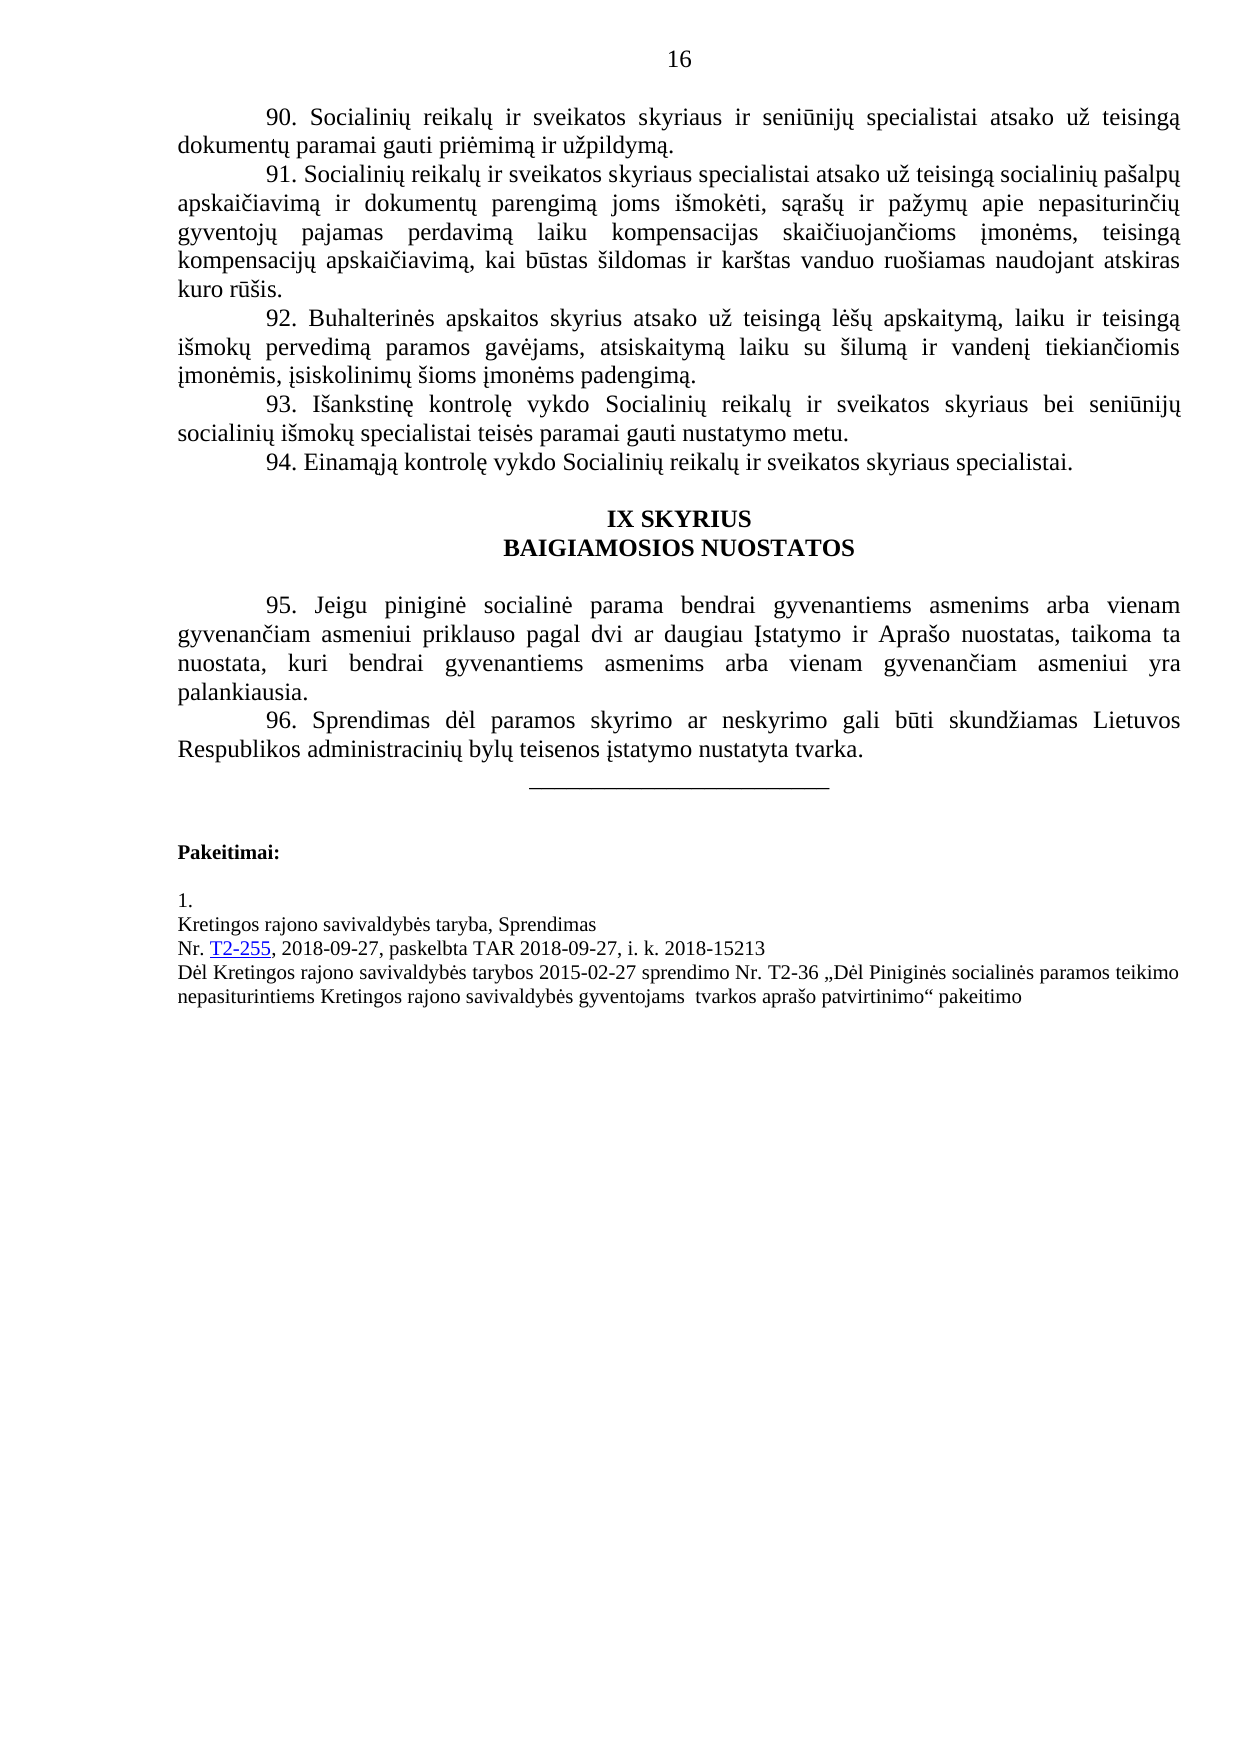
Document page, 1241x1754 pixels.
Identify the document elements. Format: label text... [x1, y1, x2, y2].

text 90. Socialinių reikalų ir sveikatos skyriaus ir seniūnijų specialistai atsako už teisingą dokumentų paramai gauti priėmimą ir užpildymą. [177, 102, 1181, 159]
text Dėl Kretingos rajono savivaldybės tarybos 2015-02-27 sprendimo Nr. T2-36 „Dėl Piniginės socialinės paramos teikimo nepasiturintiems Kretingos rajono savivaldybės gyventojams tvarkos aprašo patvirtinimo“ pakeitimo [177, 960, 1181, 1008]
text Kretingos rajono savivaldybės taryba, Sprendimas [177, 912, 1181, 936]
text 91. Socialinių reikalų ir sveikatos skyriaus specialistai atsako už teisingą socialinių pašalpų apskaičiavimą ir dokumentų parengimą joms išmokėti, sąrašų ir pažymų apie nepasiturinčių gyventojų pajamas perdavimą laiku kompensacijas skaičiuojančioms įmonėms, teisingą kompensacijų apskaičiavimą, kai būstas šildomas ir karštas vanduo ruošiamas naudojant atskiras kuro rūšis. [177, 159, 1181, 303]
text 1. [177, 888, 1181, 912]
text 92. Buhalterinės apskaitos skyrius atsako už teisingą lėšų apskaitymą, laiku ir teisingą išmokų pervedimą paramos gavėjams, atsiskaitymą laiku su šilumą ir vandenį tiekiančiomis įmonėmis, įsiskolinimų šioms įmonėms padengimą. [177, 303, 1181, 389]
text 95. Jeigu piniginė socialinė parama bendrai gyvenantiems asmenims arba vienam gyvenančiam asmeniui priklauso pagal dvi ar daugiau Įstatymo ir Aprašo nuostatas, taikoma ta nuostata, kuri bendrai gyvenantiems asmenims arba vienam gyvenančiam asmeniui yra palankiausia. [177, 591, 1181, 706]
text Nr. T2-255, 2018-09-27, paskelbta TAR 2018-09-27, i. k. 2018-15213 [177, 936, 1181, 960]
text IX SKYRIUS [177, 504, 1181, 533]
text 96. Sprendimas dėl paramos skyrimo ar neskyrimo gali būti skundžiamas Lietuvos Respublikos administracinių bylų teisenos įstatymo nustatyta tvarka. [177, 706, 1181, 763]
text 94. Einamąją kontrolę vykdo Socialinių reikalų ir sveikatos skyriaus specialistai. [177, 447, 1181, 476]
text ________________________ [177, 763, 1181, 792]
text BAIGIAMOSIOS NUOSTATOS [177, 533, 1181, 562]
text 93. Išankstinę kontrolę vykdo Socialinių reikalų ir sveikatos skyriaus bei seniūnijų socialinių išmokų specialistai teisės paramai gauti nustatymo metu. [177, 389, 1181, 447]
text Pakeitimai: [177, 840, 1181, 864]
